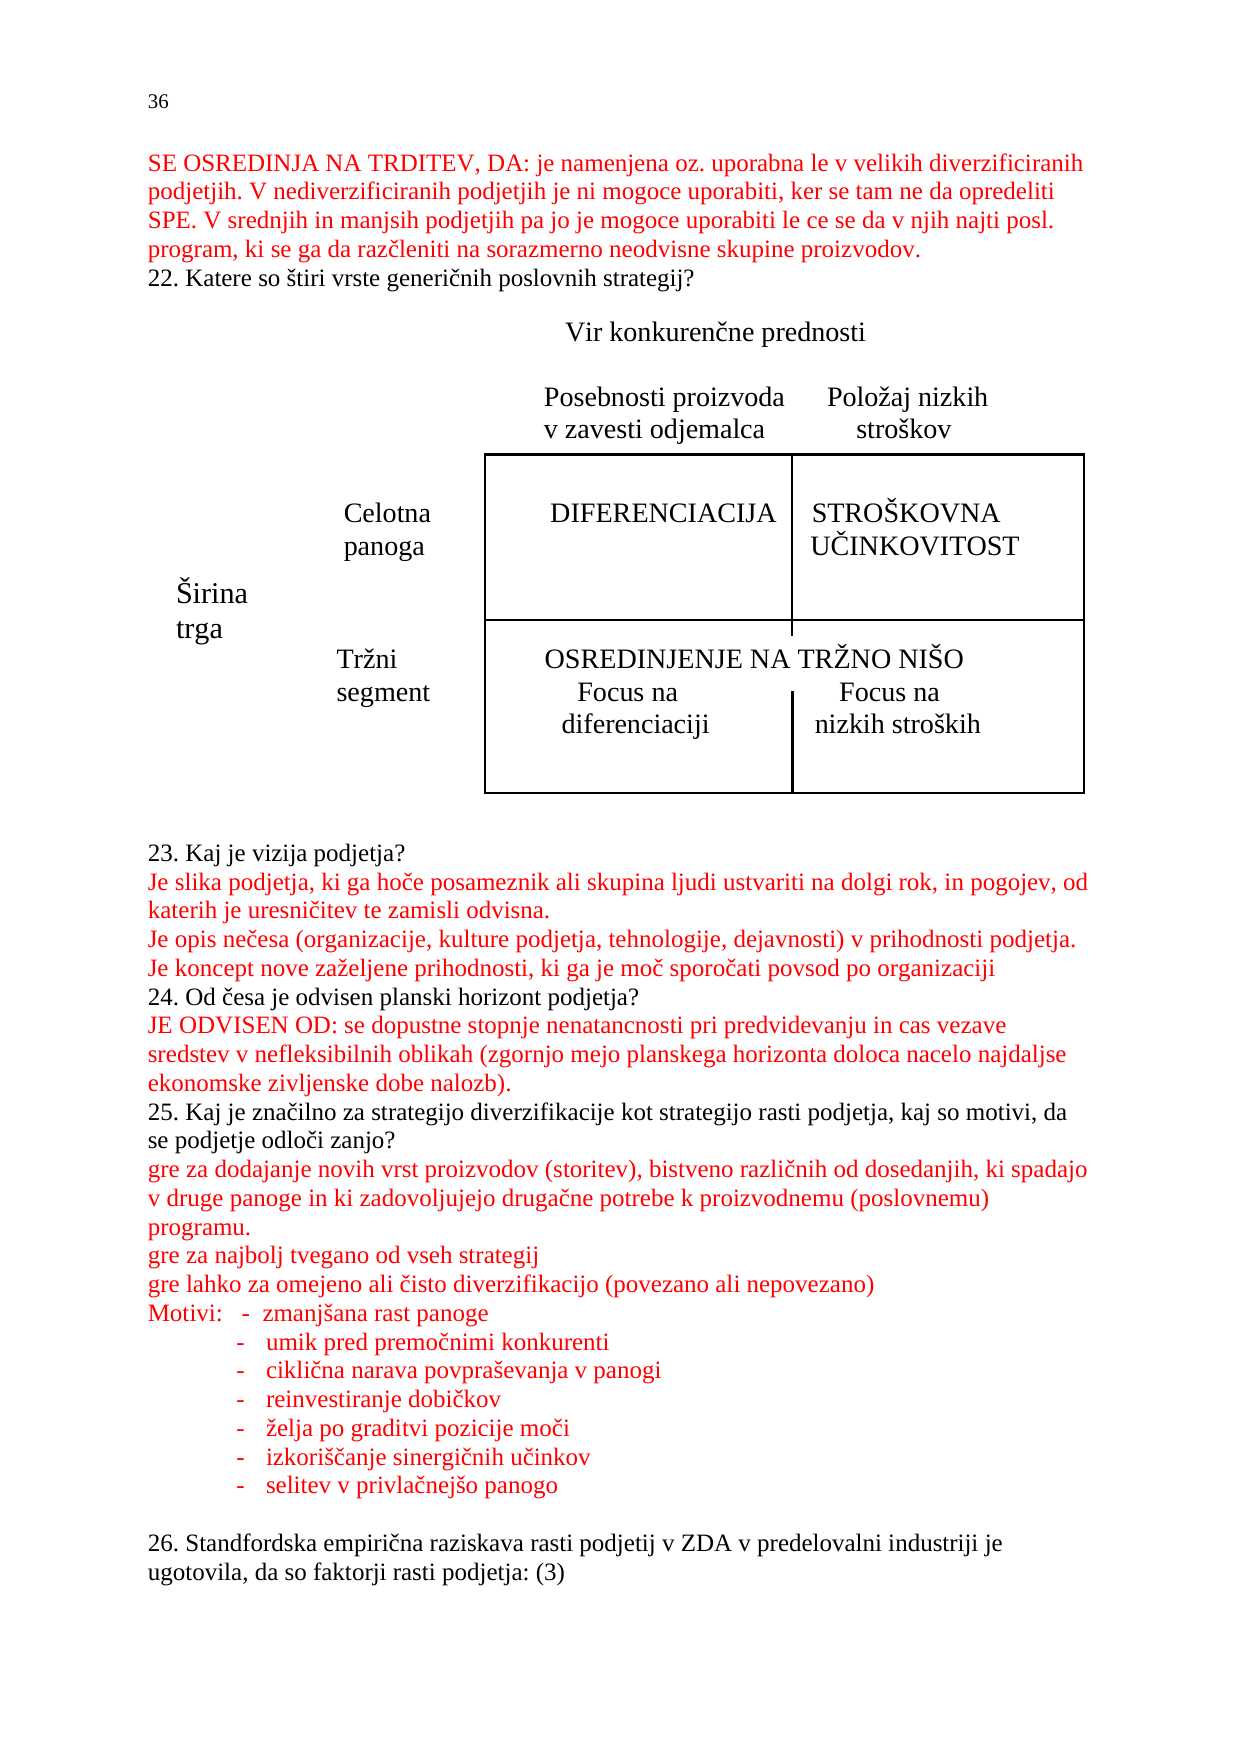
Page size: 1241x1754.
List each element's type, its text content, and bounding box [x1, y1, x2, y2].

text gre za najbolj tvegano od vseh strategij [148, 1241, 1093, 1269]
text JE ODVISEN OD: se dopustne stopnje nenatancnosti pri predvidevanju in cas vezave sredstev v nefleksibilnih oblikah (zgornjo mejo planskega horizonta doloca nacelo najdaljse ekonomske zivljenske dobe nalozb). [148, 1011, 1093, 1097]
text Je koncept nove zaželjene prihodnosti, ki ga je moč sporočati povsod po organizaciji [148, 953, 1093, 982]
list reinvestiranje dobičkov [236, 1384, 1093, 1413]
text Je opis nečesa (organizacije, kulture podjetja, tehnologije, dejavnosti) v prihodnosti podjetja. [148, 924, 1093, 953]
text Motivi: - zmanjšana rast panoge [148, 1298, 1093, 1327]
text 26. Standfordska empirična raziskava rasti podjetij v ZDA v predelovalni industriji je ugotovila, da so faktorji rasti podjetja: (3) [148, 1528, 1093, 1586]
text 22. Katere so štiri vrste generičnih poslovnih strategij? [148, 263, 1093, 291]
list ciklična narava povpraševanja v panogi [236, 1356, 1093, 1384]
text Je slika podjetja, ki ga hoče posameznik ali skupina ljudi ustvariti na dolgi rok, in pogojev, od katerih je uresničitev te zamisli odvisna. [148, 867, 1093, 924]
text 23. Kaj je vizija podjetja? [148, 838, 1093, 867]
list izkoriščanje sinergičnih učinkov [236, 1442, 1093, 1471]
text gre za dodajanje novih vrst proizvodov (storitev), bistveno različnih od dosedanjih, ki spadajo v druge panoge in ki zadovoljujejo drugačne potrebe k proizvodnemu (poslovnemu) programu. [148, 1154, 1093, 1241]
text 24. Od česa je odvisen planski horizont podjetja? [148, 982, 1093, 1011]
text gre lahko za omejeno ali čisto diverzifikacijo (povezano ali nepovezano) [148, 1269, 1093, 1298]
list selitev v privlačnejšo panogo [236, 1471, 1093, 1499]
text 25. Kaj je značilno za strategijo diverzifikacije kot strategijo rasti podjetja, kaj so motivi, da se podjetje odloči zanjo? [148, 1097, 1093, 1154]
list želja po graditvi pozicije moči [236, 1413, 1093, 1442]
list umik pred premočnimi konkurenti [236, 1327, 1093, 1356]
text SE OSREDINJA NA TRDITEV, DA: je namenjena oz. uporabna le v velikih diverzificiranih podjetjih. V nediverzificiranih podjetjih je ni mogoce uporabiti, ker se tam ne da opredeliti SPE. V srednjih in manjsih podjetjih pa jo je mogoce uporabiti le ce se da v njih najti posl. program, ki se ga da razčleniti na sorazmerno neodvisne skupine proizvodov. [148, 148, 1093, 263]
